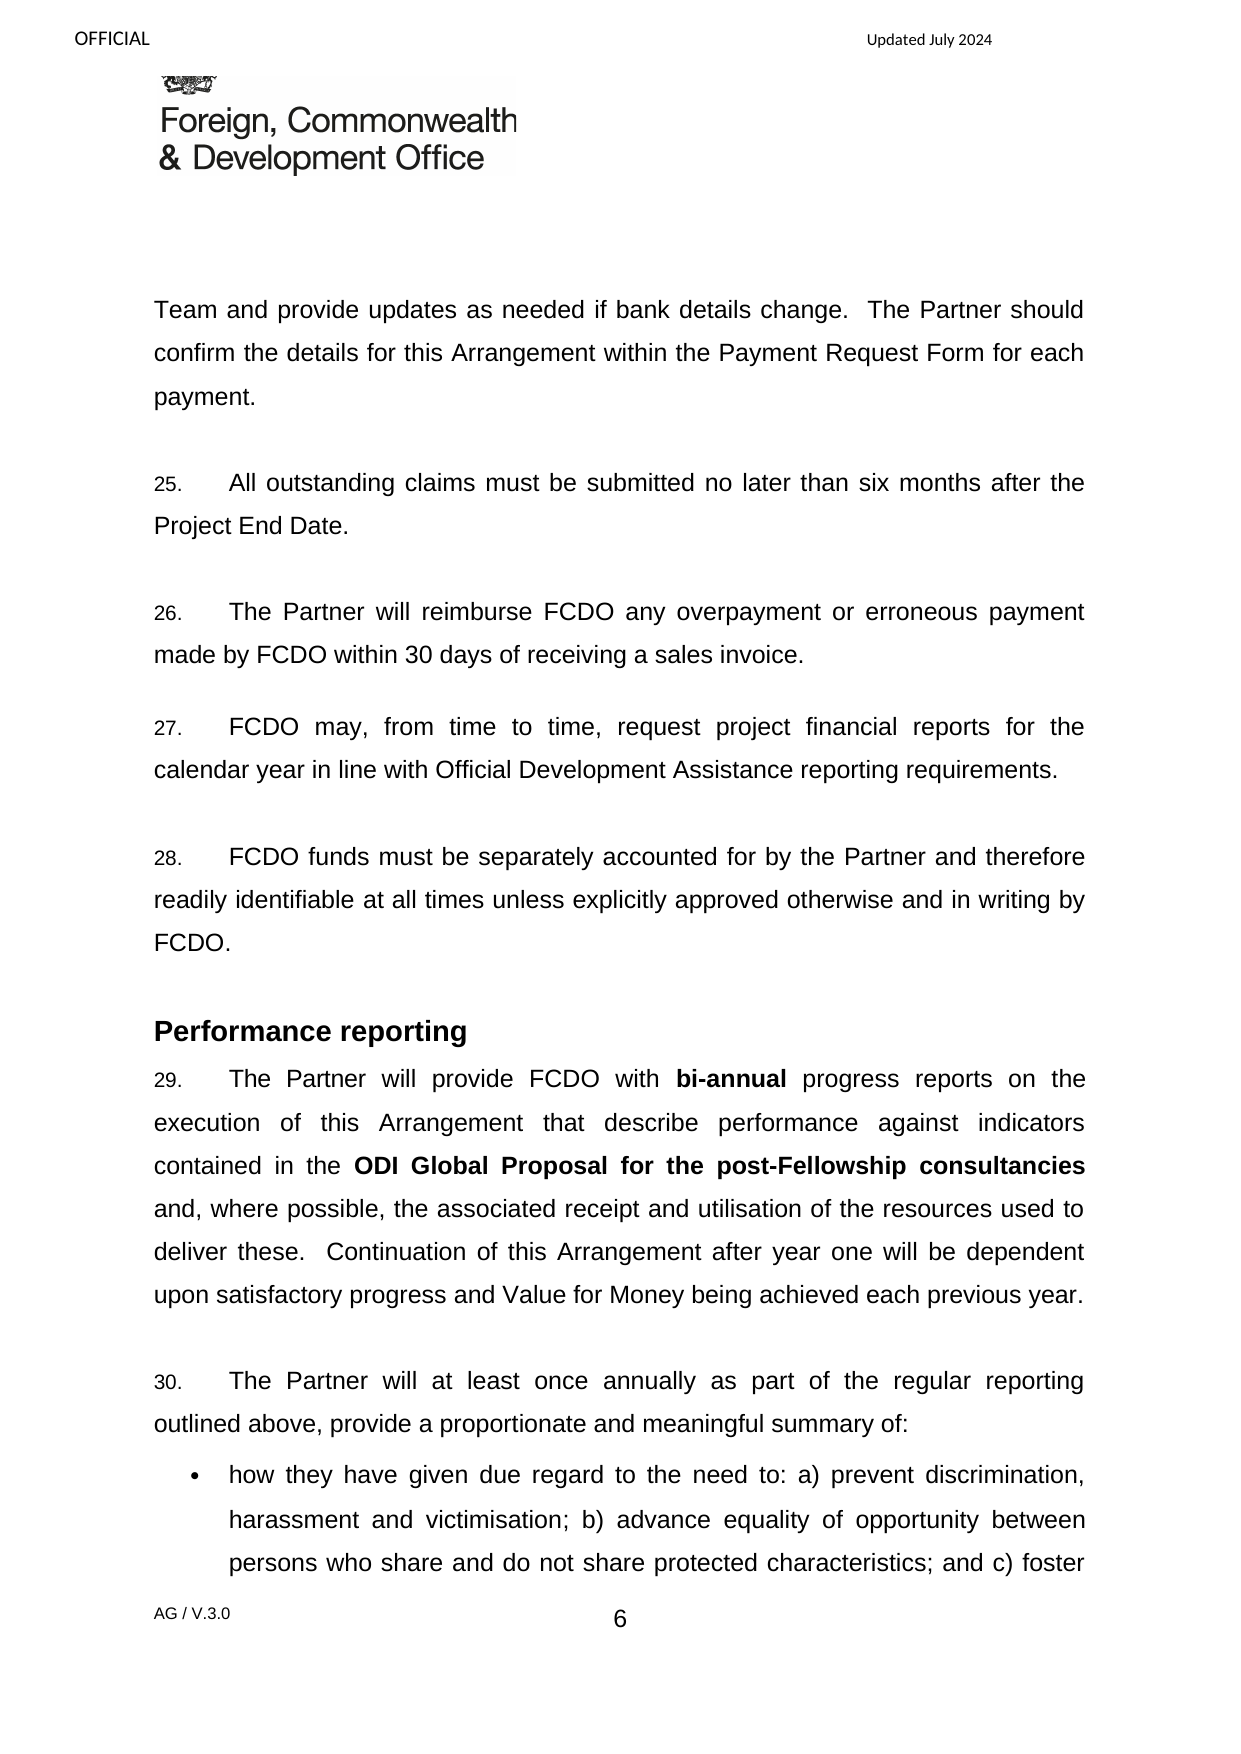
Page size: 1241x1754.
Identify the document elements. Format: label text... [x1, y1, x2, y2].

list how they have given due regard to the need to: a) prevent discrimination, harassment and victimisation; b) advance equality of opportunity between persons who share and do not share protected characteristics; and c) foster [191, 1452, 1087, 1577]
list All outstanding claims must be submitted no later than six months after the Project End Date. [153, 468, 1087, 540]
list Team and provide updates as needed if bank details change. The Partner should confirm the details for this Arrangement within the Payment Request Form for each payment. [153, 295, 1087, 410]
list The Partner will at least once annually as part of the regular reporting outlined above, provide a proportionate and meaningful summary of: [153, 1366, 1087, 1438]
text Performance reporting [153, 1014, 1087, 1048]
list FCDO funds must be separately accounted for by the Partner and therefore readily identifiable at all times unless explicitly approved otherwise and in writing by FCDO. [153, 842, 1087, 957]
list The Partner will reimburse FCDO any overpayment or erroneous payment made by FCDO within 30 days of receiving a sales invoice. [153, 597, 1087, 669]
list FCDO may, from time to time, request project financial reports for the calendar year in line with Official Development Assistance reporting requirements. [153, 712, 1087, 784]
list The Partner will provide FCDO with bi-annual progress reports on the execution of this Arrangement that describe performance against indicators contained in the ODI Global Proposal for the post-Fellowship consultancies and, where possible, the associated receipt and utilisation of the resources used to deliver these. Continuation of this Arrangement after year one will be dependent upon satisfactory progress and Value for Money being achieved each previous year. [153, 1064, 1087, 1309]
